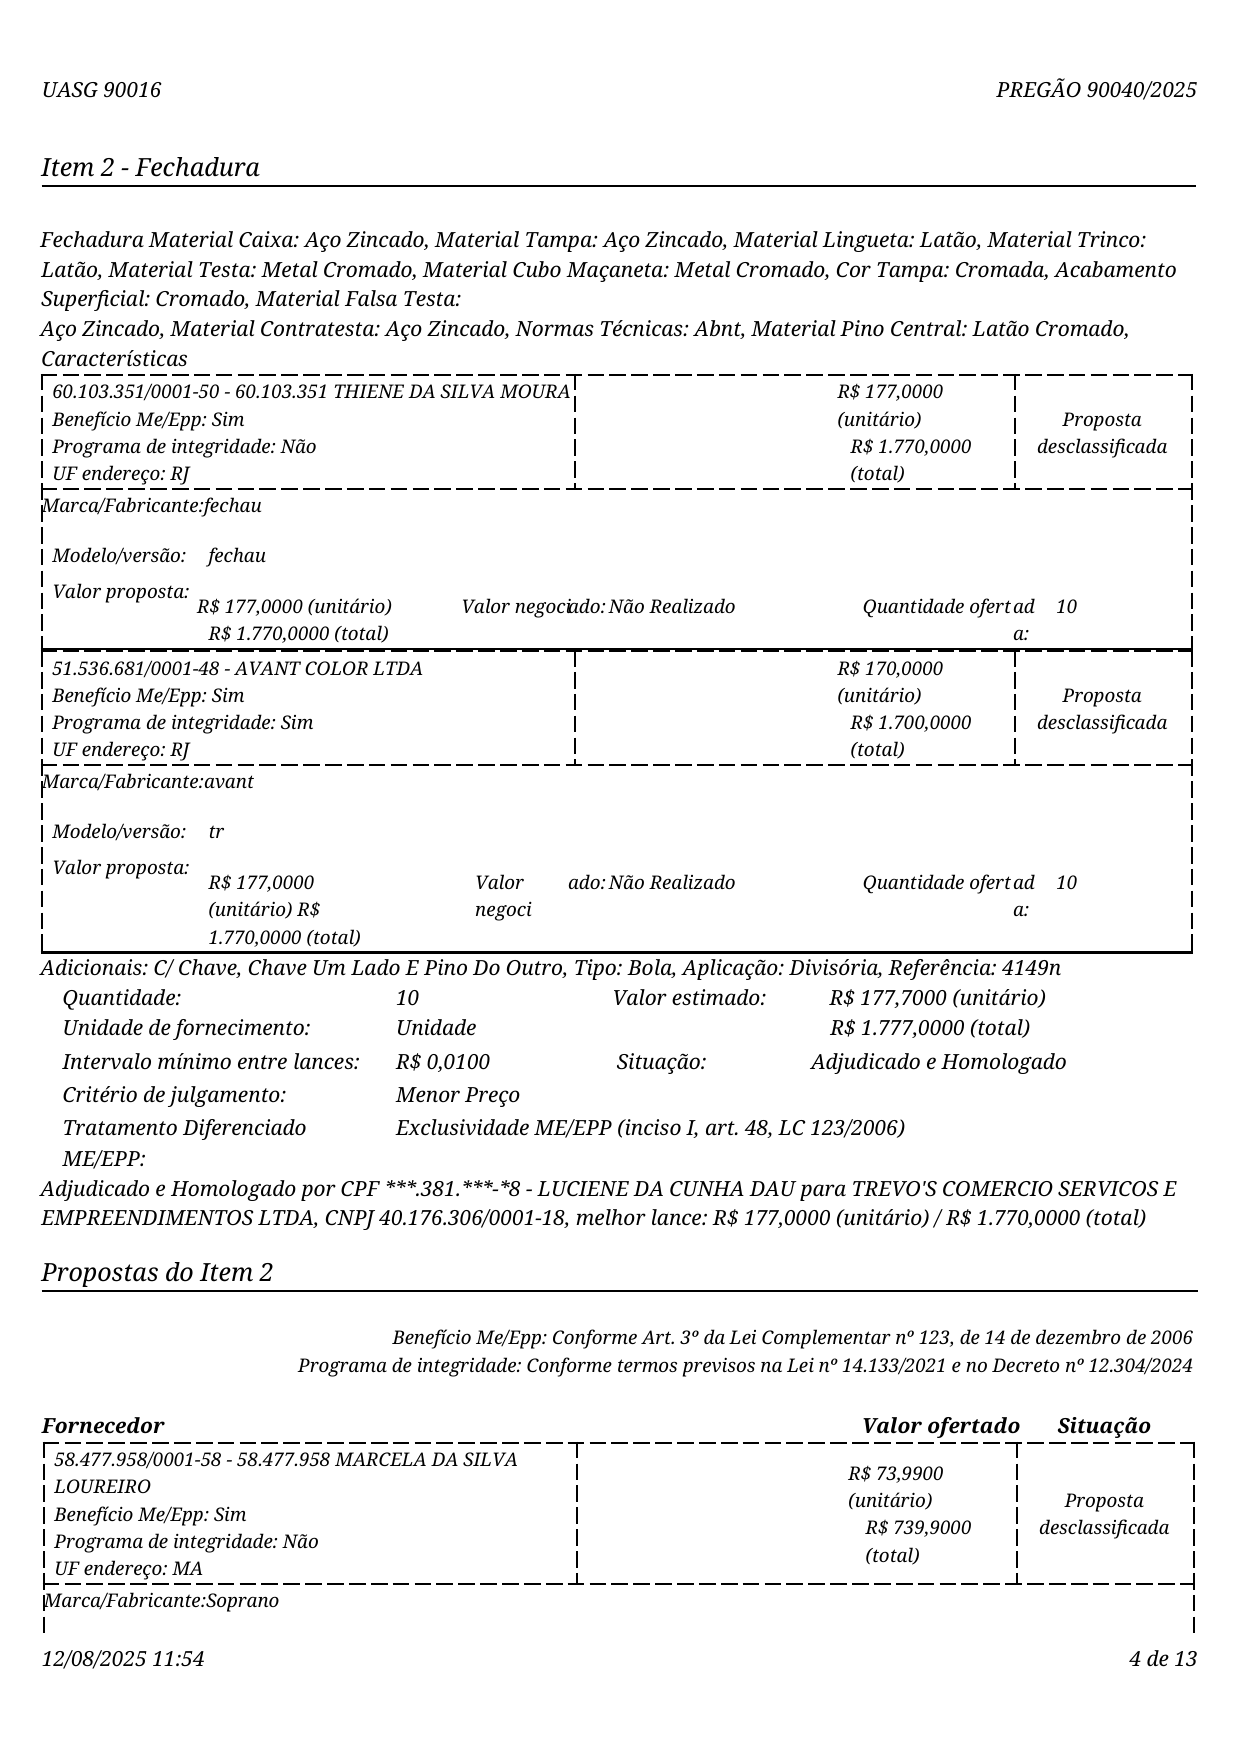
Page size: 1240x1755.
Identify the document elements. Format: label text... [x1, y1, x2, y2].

table_cell Valor negoci [475, 865, 575, 951]
table_header [575, 650, 837, 764]
table_header Proposta desclassificada [1015, 374, 1192, 488]
table_cell ada: [1015, 865, 1046, 951]
table_cell [1015, 815, 1192, 864]
table_cell [1015, 539, 1192, 588]
table_header [475, 650, 575, 764]
table_cell [577, 1583, 839, 1634]
text Aço Zincado, Material Contratesta: Aço Zincado, Normas Técnicas: Abnt, Material Pino Central: Latão Cromado, Características [40, 314, 1200, 372]
table_cell [575, 764, 837, 815]
table_cell R$ 177,0000 (unitário) Valor negoci R$ 1.770,0000 (total) [197, 588, 575, 648]
table_cell fechau [197, 539, 575, 588]
table_cell Unidade de fornecimento: [63, 1014, 396, 1047]
table_cell [839, 1583, 1017, 1634]
table_header R$ 170,0000 (unitário) R$ 1.700,0000 (total) [837, 650, 1014, 764]
table_cell Marca/Fabricante: avant [42, 764, 475, 815]
table_cell [1015, 764, 1192, 815]
table_header 58.477.958/0001-58 - 58.477.958 MARCELA DA SILVA LOUREIRO Benefício Me/Epp: Sim Programa de integridade: Não UF endereço: MA [44, 1442, 577, 1583]
text Fornecedor Valor ofertado Situação [42, 1411, 1200, 1439]
table_header Proposta desclassificada [1017, 1442, 1194, 1583]
table_cell Quantidade ofert [837, 865, 1014, 951]
subtitle Propostas do Item 2 [41, 1255, 1200, 1289]
table_cell ado: Não Realizado [575, 588, 837, 648]
table_cell ado: Não Realizado [575, 865, 837, 951]
table_cell Menor Preço [396, 1080, 1069, 1113]
table_cell Marca/Fabricante: Soprano [44, 1583, 577, 1634]
table_cell [837, 539, 1014, 588]
subtitle Item 2 - Fechadura [41, 150, 1200, 184]
text Programa de integridade: Conforme termos previsos na Lei nº 14.133/2021 e no Decreto nº 12.304/2024 [42, 1352, 1195, 1377]
text Adjudicado e Homologado por CPF ***.381.***-*8 - LUCIENE DA CUNHA DAU para TREVO'S COMERCIO SERVICOS E EMPREENDIMENTOS LTDA, CNPJ 40.176.306/0001-18, melhor lance: R$ 177,0000 (unitário) / R$ 1.770,0000 (total) [40, 1174, 1200, 1232]
table_cell [575, 488, 837, 539]
text Fechadura Material Caixa: Aço Zincado, Material Tampa: Aço Zincado, Material Lingueta: Latão, Material Trinco: Latão, Material Testa: Metal Cromado, Material Cubo Maçaneta: Metal Cromado, Cor Tampa: Cromada, Acabamento Superficial: Cromado, Material Falsa Testa: [40, 226, 1200, 313]
table_cell [575, 815, 837, 864]
table_header 10 Valor estimado: R$ 177,7000 (unitário) [396, 983, 1069, 1013]
table_cell Modelo/versão: Valor proposta: [42, 815, 197, 951]
table_header Quantidade: [63, 983, 396, 1013]
table_header 51.536.681/0001-48 - AVANT COLOR LTDA Benefício Me/Epp: Sim Programa de integridade: Sim UF endereço: RJ [42, 650, 475, 764]
table_cell [1017, 1583, 1194, 1634]
table_header [575, 374, 837, 488]
table_header [577, 1442, 839, 1583]
table_cell Quantidade ofert [837, 588, 1014, 648]
table_cell Modelo/versão: Valor proposta: [42, 539, 197, 648]
table_header Proposta desclassificada [1015, 650, 1192, 764]
table_cell R$ 177,0000 (unitário) R$ 1.770,0000 (total) [197, 865, 475, 951]
table_cell R$ 0,0100 Situação: Adjudicado e Homologado [396, 1047, 1069, 1080]
table_cell tr [197, 815, 475, 864]
table_cell [1015, 488, 1192, 539]
table_cell Marca/Fabricante: fechau [42, 488, 575, 539]
table_cell Unidade R$ 1.777,0000 (total) [396, 1014, 1069, 1047]
text Benefício Me/Epp: Conforme Art. 3º da Lei Complementar nº 123, de 14 de dezembro de 2006 [42, 1324, 1195, 1349]
table_header R$ 177,0000 (unitário) R$ 1.770,0000 (total) [837, 374, 1014, 488]
text Adicionais: C/ Chave, Chave Um Lado E Pino Do Outro, Tipo: Bola, Aplicação: Divisória, Referência: 4149n [40, 953, 1200, 982]
table_header R$ 73,9900 (unitário) R$ 739,9000 (total) [839, 1442, 1017, 1583]
table_cell Exclusividade ME/EPP (inciso I, art. 48, LC 123/2006) [396, 1114, 1069, 1174]
table_cell Intervalo mínimo entre lances: [63, 1047, 396, 1080]
table_cell ada: [1015, 588, 1046, 648]
table_cell [837, 815, 1014, 864]
table_cell [837, 488, 1014, 539]
table_cell 10 [1046, 588, 1192, 648]
table_header 60.103.351/0001-50 - 60.103.351 THIENE DA SILVA MOURA Benefício Me/Epp: Sim Programa de integridade: Não UF endereço: RJ [42, 374, 575, 488]
table_cell Critério de julgamento: [63, 1080, 396, 1113]
table_cell [837, 764, 1014, 815]
table_cell [475, 764, 575, 815]
table_cell [575, 539, 837, 588]
table_cell 10 [1046, 865, 1192, 951]
table_cell Tratamento Diferenciado ME/EPP: [63, 1114, 396, 1174]
table_cell [475, 815, 575, 864]
